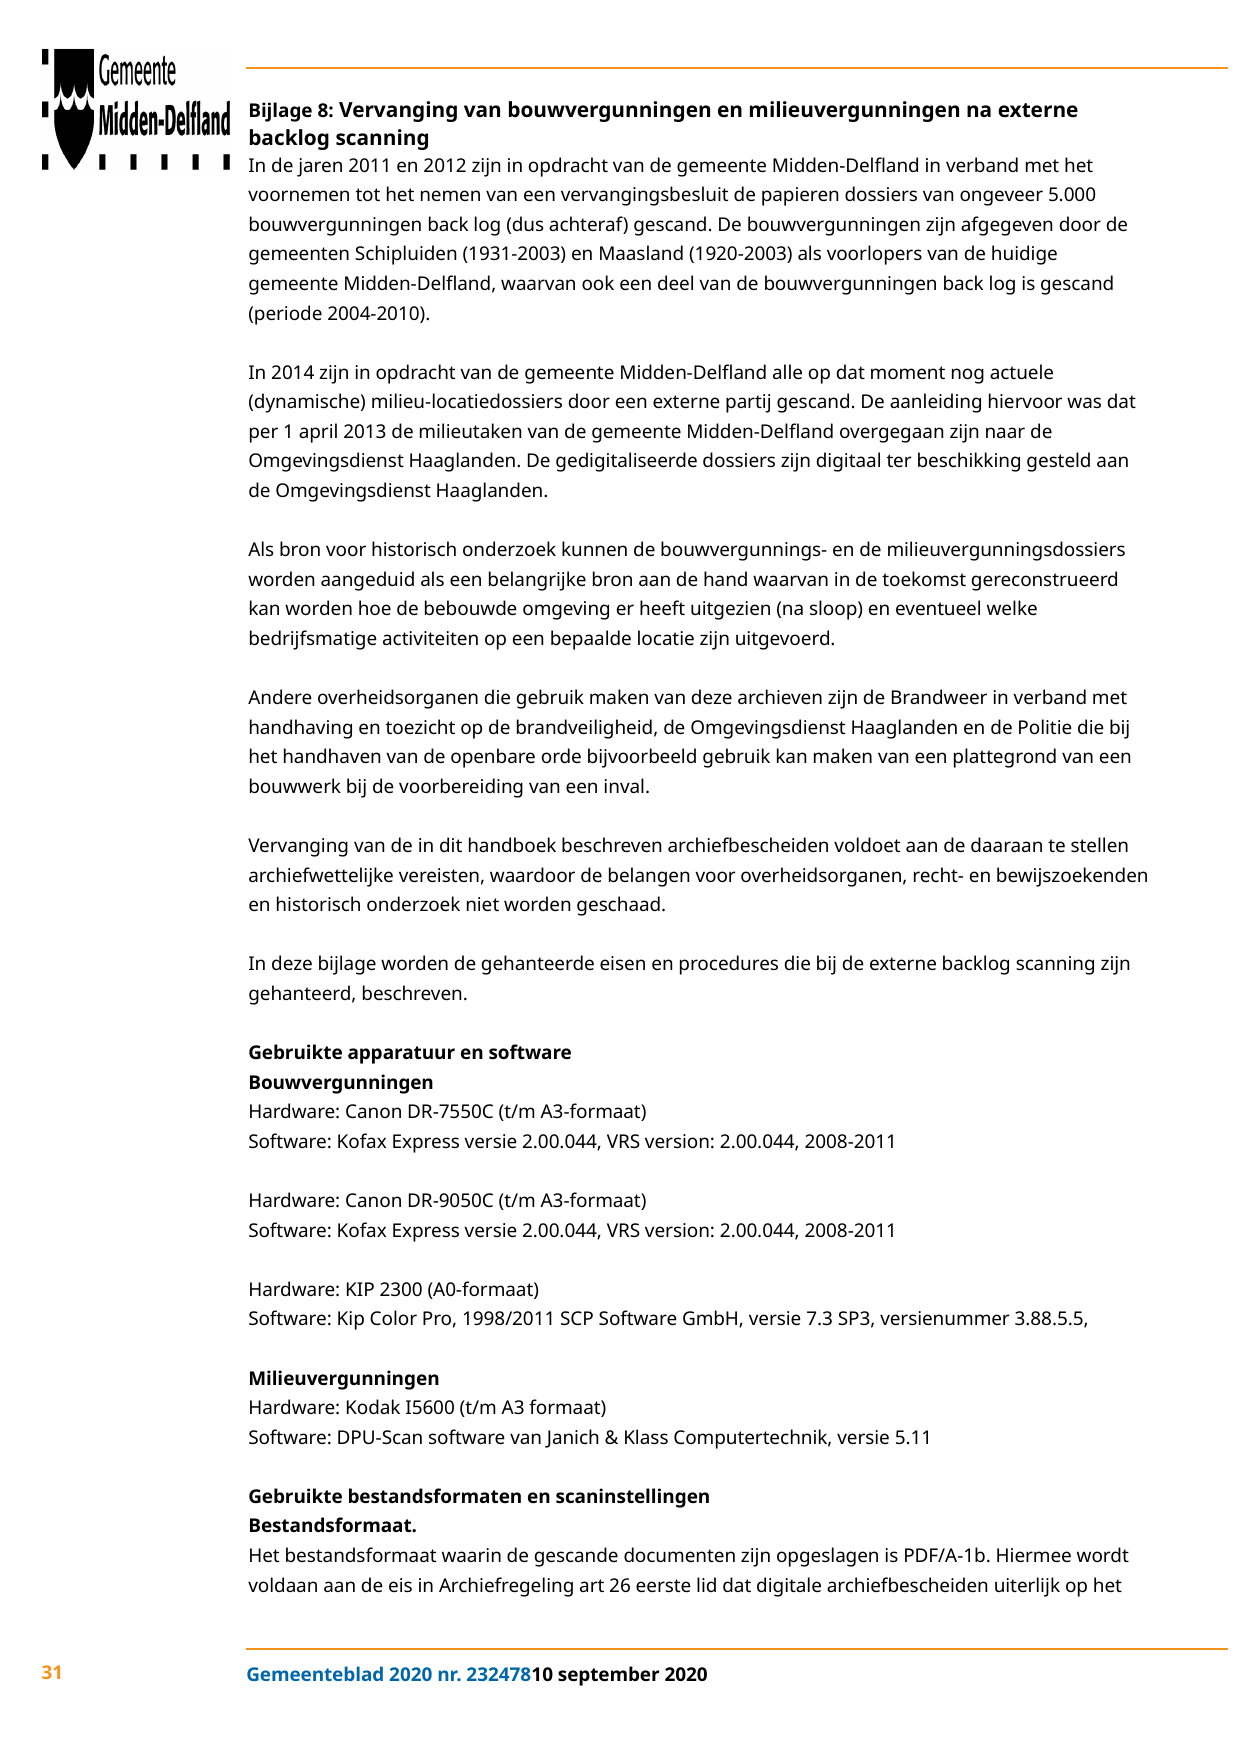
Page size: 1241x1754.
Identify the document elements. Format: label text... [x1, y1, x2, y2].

text Milieuvergunningen [248, 1365, 1152, 1390]
text Andere overheidsorganen die gebruik maken van deze archieven zijn de Brandweer in verband met handhaving en toezicht op de brandveiligheid, de Omgevingsdienst Haaglanden en de Politie die bij het handhaven van de openbare orde bijvoorbeeld gebruik kan maken van een plattegrond van een bouwwerk bij de voorbereiding van een inval. [248, 684, 1152, 799]
text Software: Kofax Express versie 2.00.044, VRS version: 2.00.044, 2008-2011 [248, 1128, 1152, 1154]
text Hardware: KIP 2300 (A0-formaat) [248, 1276, 1152, 1302]
text Bijlage 8: Vervanging van bouwvergunningen en milieuvergunningen na externe backlog scanning [248, 95, 1152, 152]
text In deze bijlage worden de gehanteerde eisen en procedures die bij de externe backlog scanning zijn gehanteerd, beschreven. [248, 951, 1152, 1006]
text Hardware: Canon DR-7550C (t/m A3-formaat) [248, 1098, 1152, 1124]
text In 2014 zijn in opdracht van de gemeente Midden-Delfland alle op dat moment nog actuele (dynamische) milieu-locatiedossiers door een externe partij gescand. De aanleiding hiervoor was dat per 1 april 2013 de milieutaken van de gemeente Midden-Delfland overgegaan zijn naar de Omgevingsdienst Haaglanden. De gedigitaliseerde dossiers zijn digitaal ter beschikking gesteld aan de Omgevingsdienst Haaglanden. [248, 359, 1152, 503]
text In de jaren 2011 en 2012 zijn in opdracht van de gemeente Midden-Delfland in verband met het voornemen tot het nemen van een vervangingsbesluit de papieren dossiers van ongeveer 5.000 bouwvergunningen back log (dus achteraf) gescand. De bouwvergunningen zijn afgegeven door de gemeenten Schipluiden (1931-2003) en Maasland (1920-2003) als voorlopers van de huidige gemeente Midden-Delfland, waarvan ook een deel van de bouwvergunningen back log is gescand (periode 2004-2010). [248, 152, 1152, 325]
text Bestandsformaat. [248, 1513, 1152, 1538]
text Gebruikte bestandsformaten en scaninstellingen [248, 1483, 1152, 1509]
picture [41, 47, 231, 172]
text Software: Kip Color Pro, 1998/2011 SCP Software GmbH, versie 7.3 SP3, versienummer 3.88.5.5, [248, 1306, 1152, 1331]
text Gebruikte apparatuur en software [248, 1039, 1152, 1065]
text Software: Kofax Express versie 2.00.044, VRS version: 2.00.044, 2008-2011 [248, 1217, 1152, 1242]
text Software: DPU-Scan software van Janich & Klass Computertechnik, versie 5.11 [248, 1424, 1152, 1449]
text Vervanging van de in dit handboek beschreven archiefbescheiden voldoet aan de daaraan te stellen archiefwettelijke vereisten, waardoor de belangen voor overheidsorganen, recht- en bewijszoekenden en historisch onderzoek niet worden geschaad. [248, 832, 1152, 917]
text Bouwvergunningen [248, 1069, 1152, 1094]
text Hardware: Kodak I5600 (t/m A3 formaat) [248, 1394, 1152, 1420]
text Hardware: Canon DR-9050C (t/m A3-formaat) [248, 1187, 1152, 1213]
text Het bestandsformaat waarin de gescande documenten zijn opgeslagen is PDF/A-1b. Hiermee wordt voldaan aan de eis in Archiefregeling art 26 eerste lid dat digitale archiefbescheiden uiterlijk op het [248, 1542, 1152, 1597]
text Als bron voor historisch onderzoek kunnen de bouwvergunnings- en de milieuvergunningsdossiers worden aangeduid als een belangrijke bron aan de hand waarvan in de toekomst gereconstrueerd kan worden hoe de bebouwde omgeving er heeft uitgezien (na sloop) en eventueel welke bedrijfsmatige activiteiten op een bepaalde locatie zijn uitgevoerd. [248, 536, 1152, 651]
